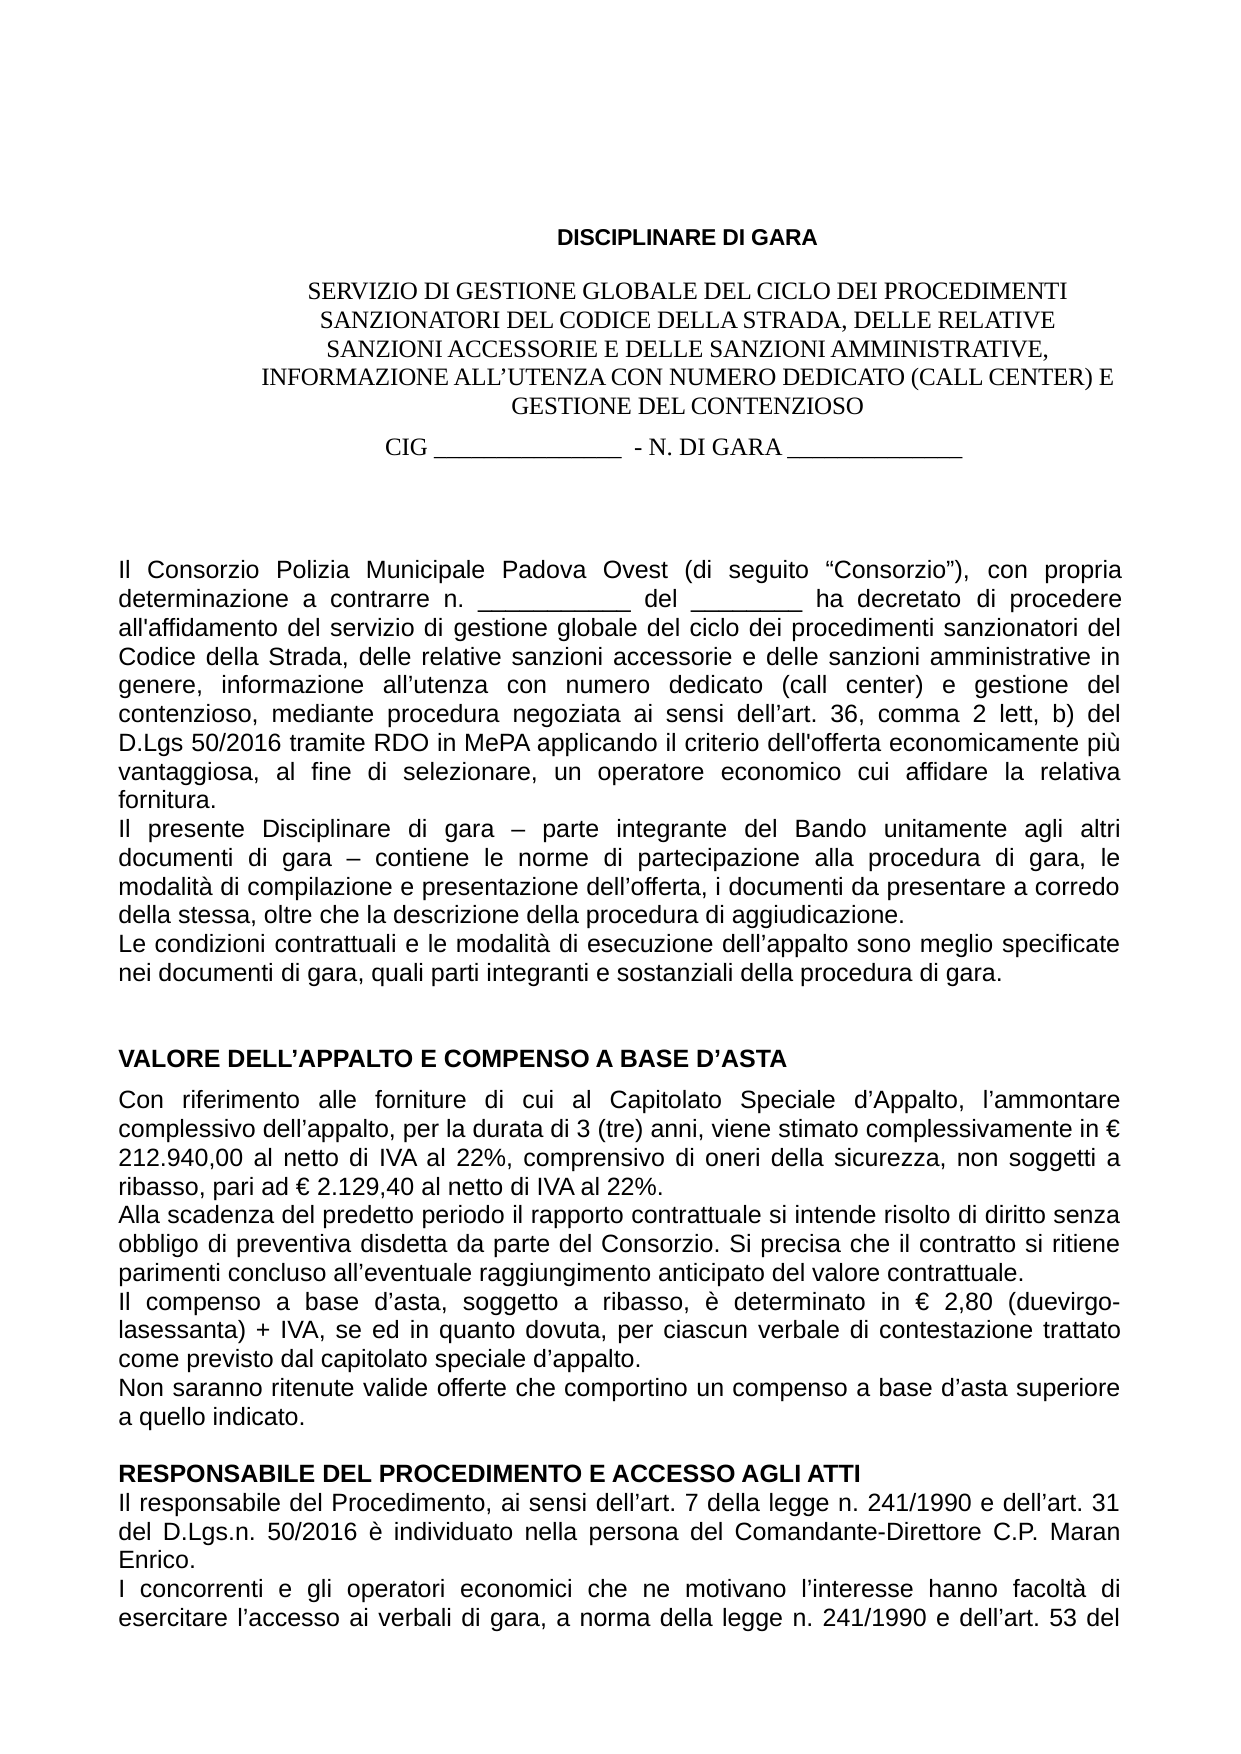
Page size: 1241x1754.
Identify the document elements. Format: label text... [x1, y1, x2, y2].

text RESPONSABILE DEL PROCEDIMENTO E ACCESSO AGLI ATTI [118, 1459, 1122, 1488]
table_header DISCIPLINARE DI GARA SERVIZIO DI GESTIONE GLOBALE DEL CICLO DEI PROCEDIMENTI SANZIONATORI DEL CODICE DELLA STRADA, DELLE RELATIVE SANZIONI ACCESSORIE E DELLE SANZIONI AMMINISTRATIVE, INFORMAZIONE ALL’UTENZA CON NUMERO DEDICATO (CALL CENTER) E GESTIONE DEL CONTENZIOSO CIG _______________ - N. DI GARA ______________ [249, 224, 1125, 502]
text Con riferimento alle forniture di cui al Capitolato Speciale d’Appalto, l’ammontare complessivo dell’appalto, per la durata di 3 (tre) anni, viene stimato complessivamente in € 212.940,00 al netto di IVA al 22%, comprensivo di oneri della sicurezza, non soggetti a ribasso, pari ad € 2.129,40 al netto di IVA al 22%. [118, 1085, 1122, 1200]
text Alla scadenza del predetto periodo il rapporto contrattuale si intende risolto di diritto senza obbligo di preventiva disdetta da parte del Consorzio. Si precisa che il contratto si ritiene parimenti concluso all’eventuale raggiungimento anticipato del valore contrattuale. [118, 1200, 1122, 1286]
text Le condizioni contrattuali e le modalità di esecuzione dell’appalto sono meglio specificate nei documenti di gara, quali parti integranti e sostanziali della procedura di gara. [118, 929, 1122, 986]
text Il Consorzio Polizia Municipale Padova Ovest (di seguito “Consorzio”), con propria determinazione a contrarre n. ___________ del ________ ha decretato di procedere all'affidamento del servizio di gestione globale del ciclo dei procedimenti sanzionatori del Codice della Strada, delle relative sanzioni accessorie e delle sanzioni amministrative in genere, informazione all’utenza con numero dedicato (call center) e gestione del contenzioso, mediante procedura negoziata ai sensi dell’art. 36, comma 2 lett, b) del D.Lgs 50/2016 tramite RDO in MePA applicando il criterio dell'offerta economicamente più vantaggiosa, al fine di selezionare, un operatore economico cui affidare la relativa fornitura. [118, 555, 1122, 814]
text VALORE DELL’APPALTO E COMPENSO A BASE D’ASTA [118, 1044, 1122, 1073]
text I concorrenti e gli operatori economici che ne motivano l’interesse hanno facoltà di esercitare l’accesso ai verbali di gara, a norma della legge n. 241/1990 e dell’art. 53 del [118, 1574, 1122, 1631]
subtitle Non saranno ritenute valide offerte che comportino un compenso a base d’asta superiore a quello indicato. [118, 1373, 1122, 1430]
text Il compenso a base d’asta, soggetto a ribasso, è determinato in € 2,80 (duevirgo-lasessanta) + IVA, se ed in quanto dovuta, per ciascun verbale di contestazione trattato come previsto dal capitolato speciale d’appalto. [118, 1286, 1122, 1373]
text Il responsabile del Procedimento, ai sensi dell’art. 7 della legge n. 241/1990 e dell’art. 31 del D.Lgs.n. 50/2016 è individuato nella persona del Comandante-Direttore C.P. Maran Enrico. [118, 1488, 1122, 1574]
table_header [107, 224, 249, 502]
text Il presente Disciplinare di gara – parte integrante del Bando unitamente agli altri documenti di gara – contiene le norme di partecipazione alla procedura di gara, le modalità di compilazione e presentazione dell’offerta, i documenti da presentare a corredo della stessa, oltre che la descrizione della procedura di aggiudicazione. [118, 814, 1122, 929]
